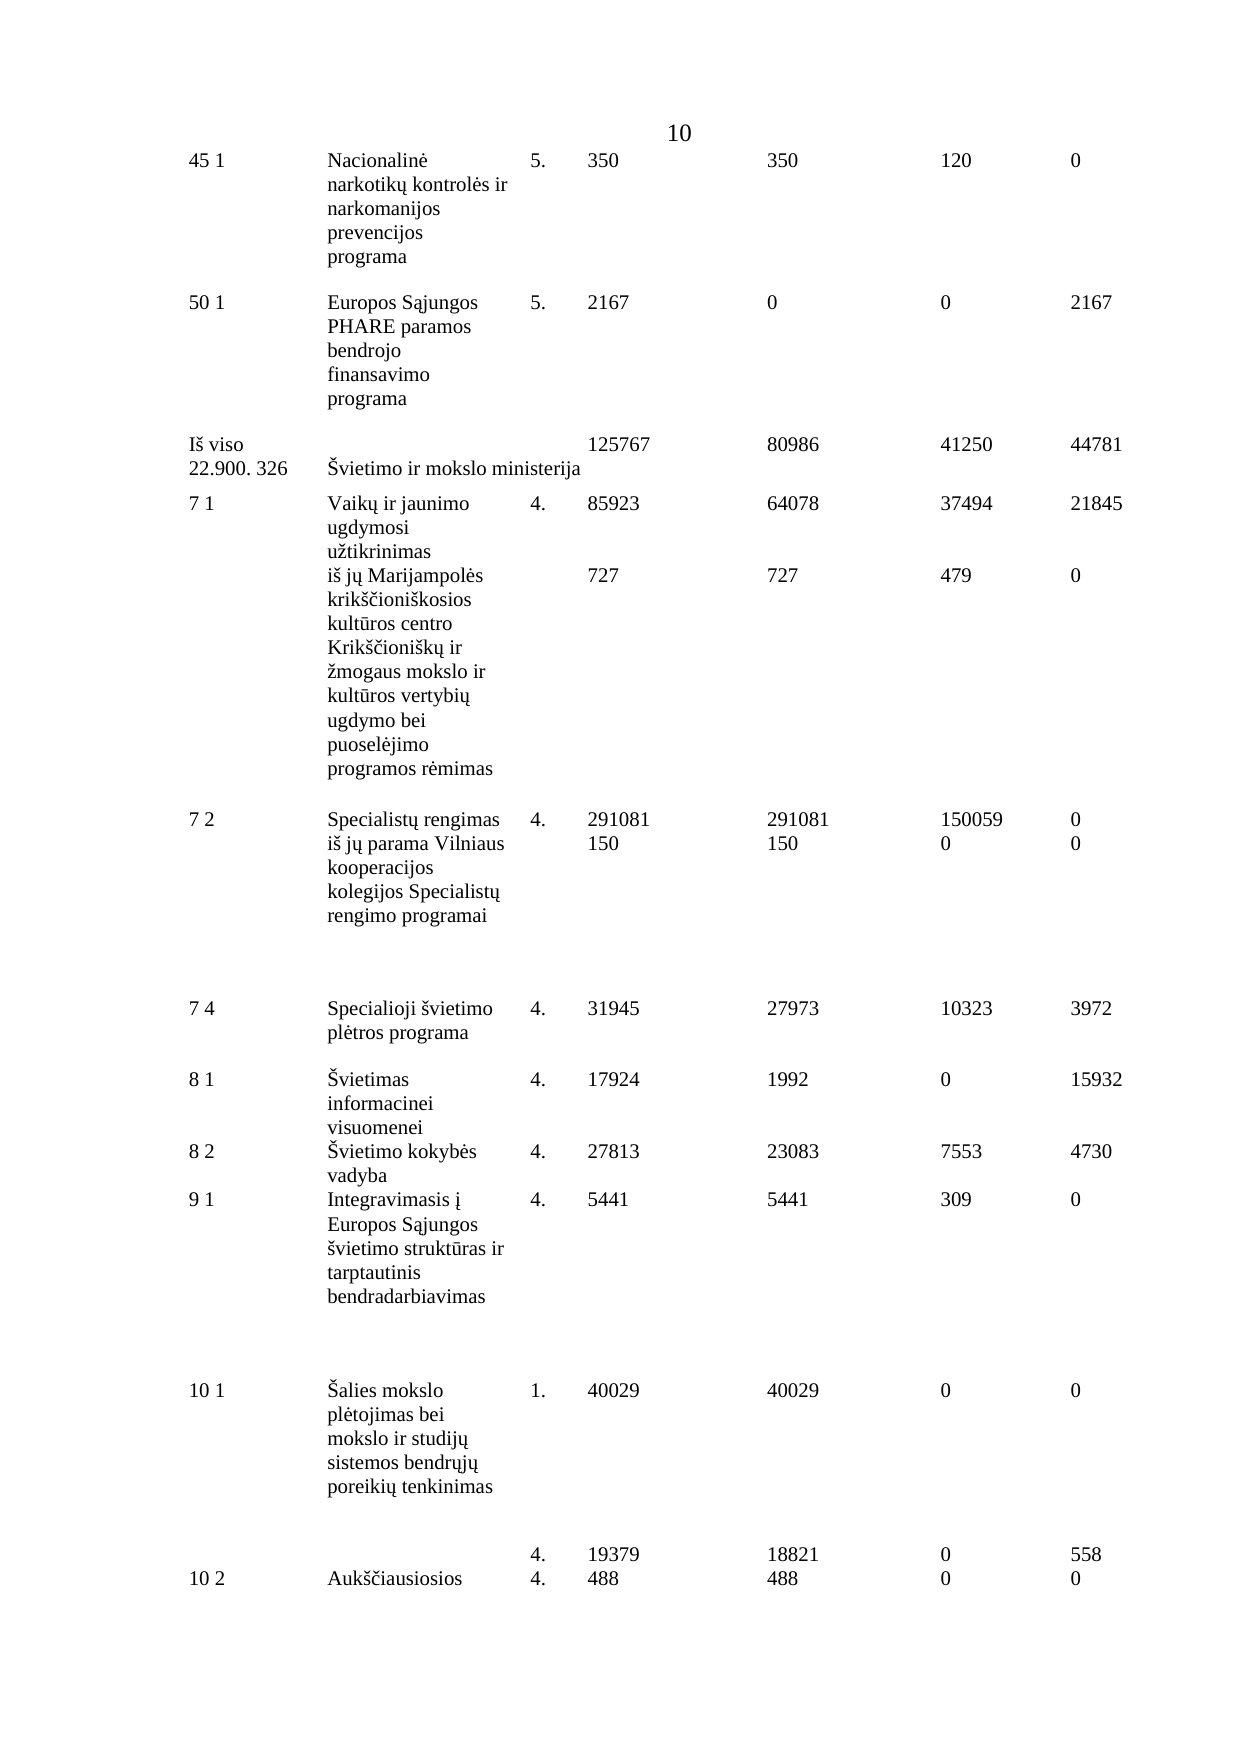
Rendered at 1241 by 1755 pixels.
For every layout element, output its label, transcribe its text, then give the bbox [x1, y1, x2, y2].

table_cell 0 [929, 1378, 1059, 1542]
table_cell [1175, 1188, 1181, 1377]
table_cell [1175, 491, 1181, 563]
table_cell 5. [519, 148, 576, 290]
table_cell 80986 [756, 432, 929, 456]
table_cell 2167 [1059, 290, 1174, 432]
table_cell 309 [929, 1188, 1059, 1377]
table_cell 0 [1059, 1566, 1174, 1606]
table_cell 22.900. 326 [177, 456, 316, 491]
table_cell 1. [519, 1378, 576, 1542]
table_cell Vaikų ir jaunimo ugdymosi užtikrinimas [316, 491, 519, 563]
table_cell 1992 [756, 1067, 929, 1139]
table_cell 4. [519, 996, 576, 1067]
table_cell 37494 [929, 491, 1059, 563]
table_cell Specialistų rengimas [316, 807, 519, 831]
table_cell 5. [519, 290, 576, 432]
table_cell 0 [929, 1067, 1059, 1139]
table_cell [1175, 432, 1181, 456]
table_cell 0 [1059, 1188, 1174, 1377]
table_cell Aukščiausiosios [316, 1566, 519, 1606]
table_cell 10 1 [177, 1378, 316, 1566]
table_cell 350 [756, 148, 929, 290]
table_cell [1175, 148, 1181, 290]
table_cell 558 [1059, 1542, 1174, 1566]
table_cell 0 [1059, 831, 1174, 996]
table_cell 488 [576, 1566, 756, 1606]
table_cell 7 1 [177, 491, 316, 807]
table_cell 5441 [756, 1188, 929, 1377]
table_cell 4. [519, 1067, 576, 1139]
table_cell iš jų Marijampolės krikščioniškosios kultūros centro Krikščioniškų ir žmogaus mokslo ir kultūros vertybių ugdymo bei puoselėjimo programos rėmimas [316, 563, 519, 807]
table_cell 291081 [576, 807, 756, 831]
table_cell 125767 [576, 432, 756, 456]
table_cell 5441 [576, 1188, 756, 1377]
table_cell Iš viso [177, 432, 576, 456]
table_cell 10323 [929, 996, 1059, 1067]
table_cell [1175, 1566, 1181, 1606]
table_cell 0 [929, 290, 1059, 432]
table_cell 8 1 [177, 1067, 316, 1139]
table_cell 0 [1059, 807, 1174, 831]
table_cell 45 1 [177, 148, 316, 290]
table_cell Europos Sąjungos PHARE paramos bendrojo finansavimo programa [316, 290, 519, 432]
table_cell 15932 [1059, 1067, 1174, 1139]
table_cell 27973 [756, 996, 929, 1067]
table_cell 4. [519, 1566, 576, 1606]
table_cell 23083 [756, 1139, 929, 1187]
table_cell 120 [929, 148, 1059, 290]
table_cell Integravimasis į Europos Sąjungos švietimo struktūras ir tarptautinis bendradarbiavimas [316, 1188, 519, 1377]
table_cell Švietimo kokybės vadyba [316, 1139, 519, 1187]
table_cell [519, 831, 576, 996]
table_cell 31945 [576, 996, 756, 1067]
table_cell 85923 [576, 491, 756, 563]
table_cell 0 [1059, 148, 1174, 290]
table_cell 479 [929, 563, 1059, 807]
table_cell 44781 [1059, 432, 1174, 456]
table_cell 4. [519, 491, 576, 563]
table_cell [1175, 456, 1181, 491]
table_cell 40029 [576, 1378, 756, 1542]
table_cell 150 [756, 831, 929, 996]
table_cell 0 [929, 831, 1059, 996]
table_cell 291081 [756, 807, 929, 831]
table_cell Švietimo ir mokslo ministerija [316, 456, 1174, 491]
table_cell 18821 [756, 1542, 929, 1566]
table_cell 7553 [929, 1139, 1059, 1187]
table_cell 7 4 [177, 996, 316, 1067]
table_cell [1175, 1067, 1181, 1139]
table_cell 350 [576, 148, 756, 290]
table_cell 50 1 [177, 290, 316, 432]
table_cell 4. [519, 1188, 576, 1377]
table_cell 4. [519, 1139, 576, 1187]
table_cell [1175, 807, 1181, 831]
table_cell Specialioji švietimo plėtros programa [316, 996, 519, 1067]
table_cell 0 [756, 290, 929, 432]
table_cell [1175, 1378, 1181, 1542]
table_cell 7 2 [177, 807, 316, 996]
table_cell 3972 [1059, 996, 1174, 1067]
table_cell 150 [576, 831, 756, 996]
table_cell [1175, 1542, 1181, 1566]
table_cell 2167 [576, 290, 756, 432]
table_cell 4. [519, 807, 576, 831]
table_cell [1175, 1139, 1181, 1187]
table_cell 727 [576, 563, 756, 807]
table_cell Nacionalinė narkotikų kontrolės ir narkomanijos prevencijos programa [316, 148, 519, 290]
table_cell Švietimas informacinei visuomenei [316, 1067, 519, 1139]
table_cell 27813 [576, 1139, 756, 1187]
table_cell 19379 [576, 1542, 756, 1566]
table_cell 17924 [576, 1067, 756, 1139]
table_cell Šalies mokslo plėtojimas bei mokslo ir studijų sistemos bendrųjų poreikių tenkinimas [316, 1378, 519, 1566]
table_cell 150059 [929, 807, 1059, 831]
table_cell 4730 [1059, 1139, 1174, 1187]
table_cell [1175, 831, 1181, 996]
table_cell [1175, 290, 1181, 432]
table_cell 727 [756, 563, 929, 807]
table_cell [1175, 563, 1181, 807]
table_cell 0 [1059, 1378, 1174, 1542]
table_cell 8 2 [177, 1139, 316, 1187]
table_cell 488 [756, 1566, 929, 1606]
table_cell 10 2 [177, 1566, 316, 1606]
table_cell 64078 [756, 491, 929, 563]
table_cell 0 [929, 1566, 1059, 1606]
table_cell [519, 563, 576, 807]
table_cell 41250 [929, 432, 1059, 456]
table_cell 4. [519, 1542, 576, 1566]
table_cell 9 1 [177, 1188, 316, 1377]
table_cell [1175, 996, 1181, 1067]
table_cell 21845 [1059, 491, 1174, 563]
table_cell 0 [929, 1542, 1059, 1566]
table_cell 0 [1059, 563, 1174, 807]
table_cell 40029 [756, 1378, 929, 1542]
table_cell iš jų parama Vilniaus kooperacijos kolegijos Specialistų rengimo programai [316, 831, 519, 996]
